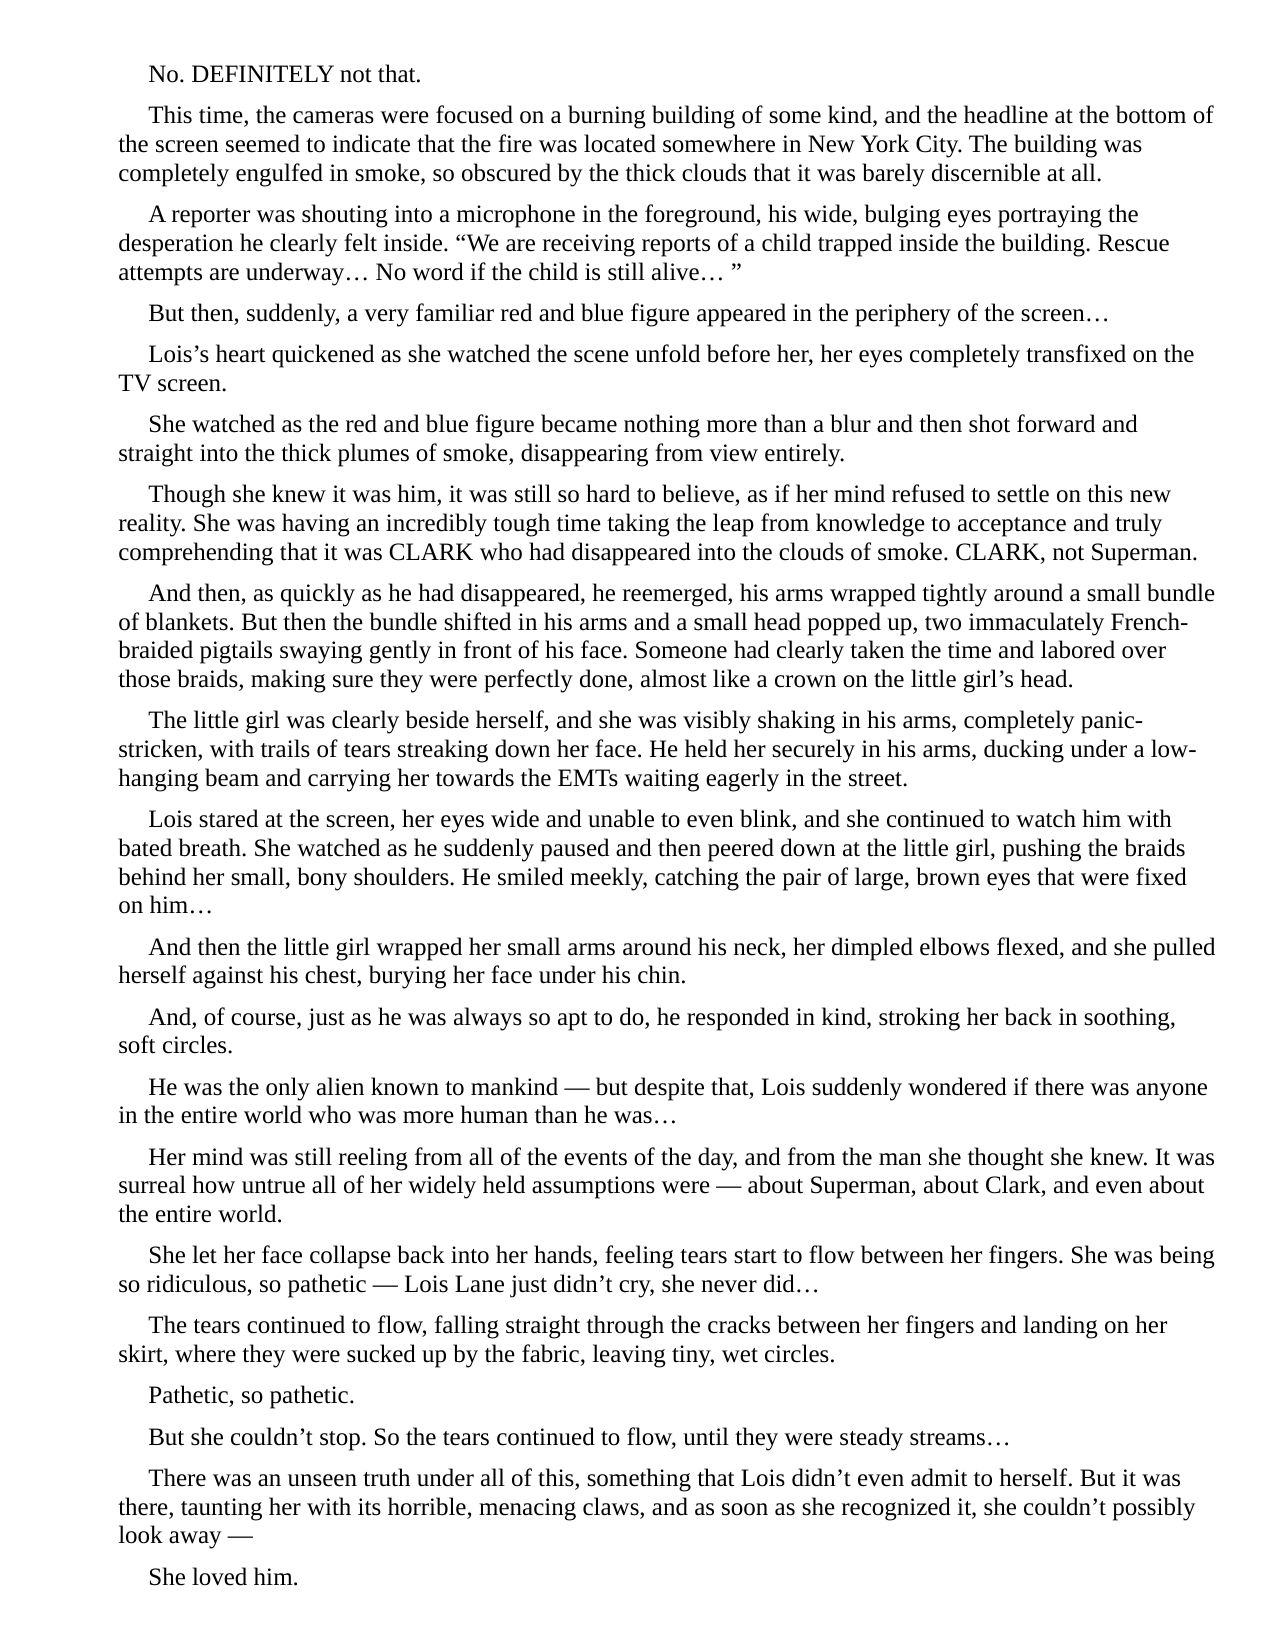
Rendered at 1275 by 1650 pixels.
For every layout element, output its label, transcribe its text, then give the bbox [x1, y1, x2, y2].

text Though she knew it was him, it was still so hard to believe, as if her mind refused to settle on this new reality. She was having an incredibly tough time taking the leap from knowledge to acceptance and truly comprehending that it was CLARK who had disappeared into the clouds of smoke. CLARK, not Superman. [118, 479, 1216, 565]
text And then the little girl wrapped her small arms around his neck, her dimpled elbows flexed, and she pulled herself against his chest, burying her face under his chin. [118, 932, 1216, 989]
text She let her face collapse back into her hands, feeling tears start to flow between her fingers. She was being so ridiculous, so pathetic — Lois Lane just didn’t cry, she never did… [118, 1240, 1216, 1298]
text She watched as the red and blue figure became nothing more than a blur and then shot forward and straight into the thick plumes of smoke, disappearing from view entirely. [118, 409, 1216, 467]
text Lois stared at the screen, her eyes wide and unable to even blink, and she continued to watch him with bated breath. She watched as he suddenly paused and then peered down at the little girl, pushing the braids behind her small, bony shoulders. He smiled meekly, catching the pair of large, brown eyes that were fixed on him… [118, 804, 1216, 919]
text The tears continued to flow, falling straight through the cracks between her fingers and landing on her skirt, where they were sucked up by the fabric, leaving tiny, wet circles. [118, 1310, 1216, 1368]
text Her mind was still reeling from all of the events of the day, and from the man she thought she knew. It was surreal how untrue all of her widely held assumptions were — about Superman, about Clark, and even about the entire world. [118, 1142, 1216, 1228]
text But she couldn’t stop. So the tears continued to flow, until they were steady streams… [118, 1422, 1216, 1450]
text A reporter was shouting into a microphone in the foreground, his wide, bulging eyes portraying the desperation he clearly felt inside. “We are receiving reports of a child trapped inside the building. Rescue attempts are underway… No word if the child is still alive… ” [118, 199, 1216, 285]
text Lois’s heart quickened as she watched the scene unfold before her, her eyes completely transfixed on the TV screen. [118, 339, 1216, 397]
text And, of course, just as he was always so apt to do, he responded in kind, stroking her back in soothing, soft circles. [118, 1002, 1216, 1059]
text The little girl was clearly beside herself, and she was visibly shaking in his arms, completely panic-stricken, with trails of tears streaking down her face. He held her securely in his arms, ducking under a low-hanging beam and carrying her towards the EMTs waiting eagerly in the street. [118, 705, 1216, 792]
text And then, as quickly as he had disappeared, he reemerged, his arms wrapped tightly around a small bundle of blankets. But then the bundle shifted in his arms and a small head popped up, two immaculately French-braided pigtails swaying gently in front of his face. Someone had clearly taken the time and labored over those braids, making sure they were perfectly done, almost like a crown on the little girl’s head. [118, 578, 1216, 693]
text Pathetic, so pathetic. [118, 1380, 1216, 1409]
text No. DEFINITELY not that. [118, 59, 1216, 88]
text This time, the cameras were focused on a burning building of some kind, and the headline at the bottom of the screen seemed to indicate that the fire was located somewhere in New York City. The building was completely engulfed in smoke, so obscured by the thick clouds that it was barely discernible at all. [118, 100, 1216, 187]
text He was the only alien known to mankind — but despite that, Lois suddenly wondered if there was anyone in the entire world who was more human than he was… [118, 1072, 1216, 1129]
text There was an unseen truth under all of this, something that Lois didn’t even admit to herself. But it was there, taunting her with its horrible, menacing claws, and as soon as she recognized it, she couldn’t possibly look away — [118, 1463, 1216, 1549]
text But then, suddenly, a very familiar red and blue figure appeared in the periphery of the screen… [118, 298, 1216, 327]
text She loved him. [118, 1562, 1216, 1590]
